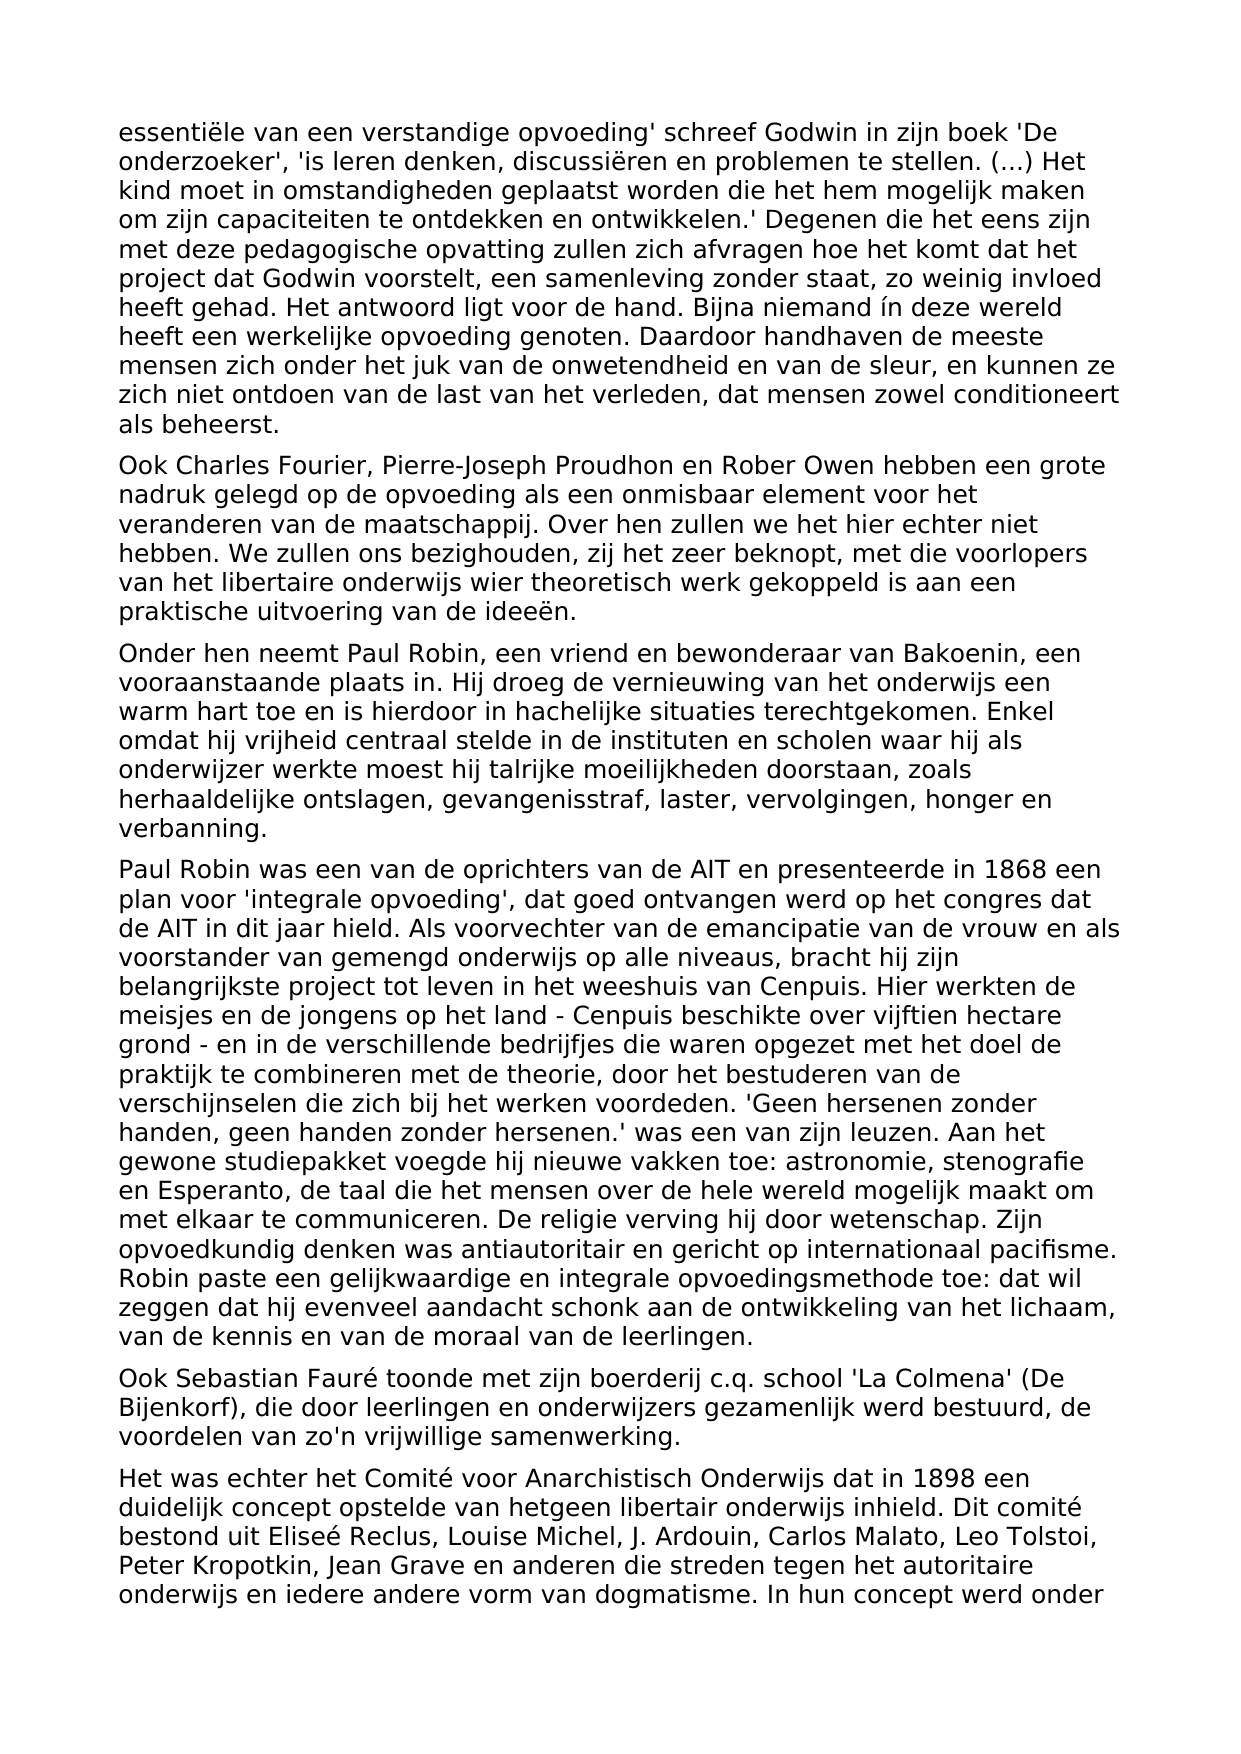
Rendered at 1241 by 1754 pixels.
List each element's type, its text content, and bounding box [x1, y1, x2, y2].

text Onder hen neemt Paul Robin, een vriend en bewonderaar van Bakoenin, een vooraanstaande plaats in. Hij droeg de vernieuwing van het onderwijs een warm hart toe en is hierdoor in hachelijke situaties terechtgekomen. Enkel omdat hij vrijheid centraal stelde in de instituten en scholen waar hij als onderwijzer werkte moest hij talrijke moeilijkheden doorstaan, zoals herhaaldelijke ontslagen, gevangenisstraf, laster, vervolgingen, honger en verbanning. [118, 639, 1122, 843]
text essentiële van een verstandige opvoeding' schreef Godwin in zijn boek 'De onderzoeker', 'is leren denken, discussiëren en problemen te stellen. (...) Het kind moet in omstandigheden geplaatst worden die het hem mogelijk maken om zijn capaciteiten te ontdekken en ontwikkelen.' Degenen die het eens zijn met deze pedagogische opvatting zullen zich afvragen hoe het komt dat het project dat Godwin voorstelt, een samenleving zonder staat, zo weinig invloed heeft gehad. Het antwoord ligt voor de hand. Bijna niemand ín deze wereld heeft een werkelijke opvoeding genoten. Daardoor handhaven de meeste mensen zich onder het juk van de onwetendheid en van de sleur, en kunnen ze zich niet ontdoen van de last van het verleden, dat mensen zowel conditioneert als beheerst. [118, 118, 1122, 439]
text Het was echter het Comité voor Anarchistisch Onderwijs dat in 1898 een duidelijk concept opstelde van hetgeen libertair onderwijs inhield. Dit comité bestond uit Eliseé Reclus, Louise Michel, J. Ardouin, Carlos Malato, Leo Tolstoi, Peter Kropotkin, Jean Grave en anderen die streden tegen het autoritaire onderwijs en iedere andere vorm van dogmatisme. In hun concept werd onder [118, 1464, 1122, 1610]
text Ook Charles Fourier, Pierre-Joseph Proudhon en Rober Owen hebben een grote nadruk gelegd op de opvoeding als een onmisbaar element voor het veranderen van de maatschappij. Over hen zullen we het hier echter niet hebben. We zullen ons bezighouden, zij het zeer beknopt, met die voorlopers van het libertaire onderwijs wier theoretisch werk gekoppeld is aan een praktische uitvoering van de ideeën. [118, 451, 1122, 626]
text Ook Sebastian Fauré toonde met zijn boerderij c.q. school 'La Colmena' (De Bijenkorf), die door leerlingen en onderwijzers gezamenlijk werd bestuurd, de voordelen van zo'n vrijwillige samenwerking. [118, 1364, 1122, 1451]
text Paul Robin was een van de oprichters van de AIT en presenteerde in 1868 een plan voor 'integrale opvoeding', dat goed ontvangen werd op het congres dat de AIT in dit jaar hield. Als voorvechter van de emancipatie van de vrouw en als voorstander van gemengd onderwijs op alle niveaus, bracht hij zijn belangrijkste project tot leven in het weeshuis van Cenpuis. Hier werkten de meisjes en de jongens op het land - Cenpuis beschikte over vijftien hectare grond - en in de verschillende bedrijfjes die waren opgezet met het doel de praktijk te combineren met de theorie, door het bestuderen van de verschijnselen die zich bij het werken voordeden. 'Geen hersenen zonder handen, geen handen zonder hersenen.' was een van zijn leuzen. Aan het gewone studiepakket voegde hij nieuwe vakken toe: astronomie, stenografie en Esperanto, de taal die het mensen over de hele wereld mogelijk maakt om met elkaar te communiceren. De religie verving hij door wetenschap. Zijn opvoedkundig denken was antiautoritair en gericht op internationaal pacifisme. Robin paste een gelijkwaardige en integrale opvoedingsmethode toe: dat wil zeggen dat hij evenveel aandacht schonk aan de ontwikkeling van het lichaam, van de kennis en van de moraal van de leerlingen. [118, 856, 1122, 1351]
